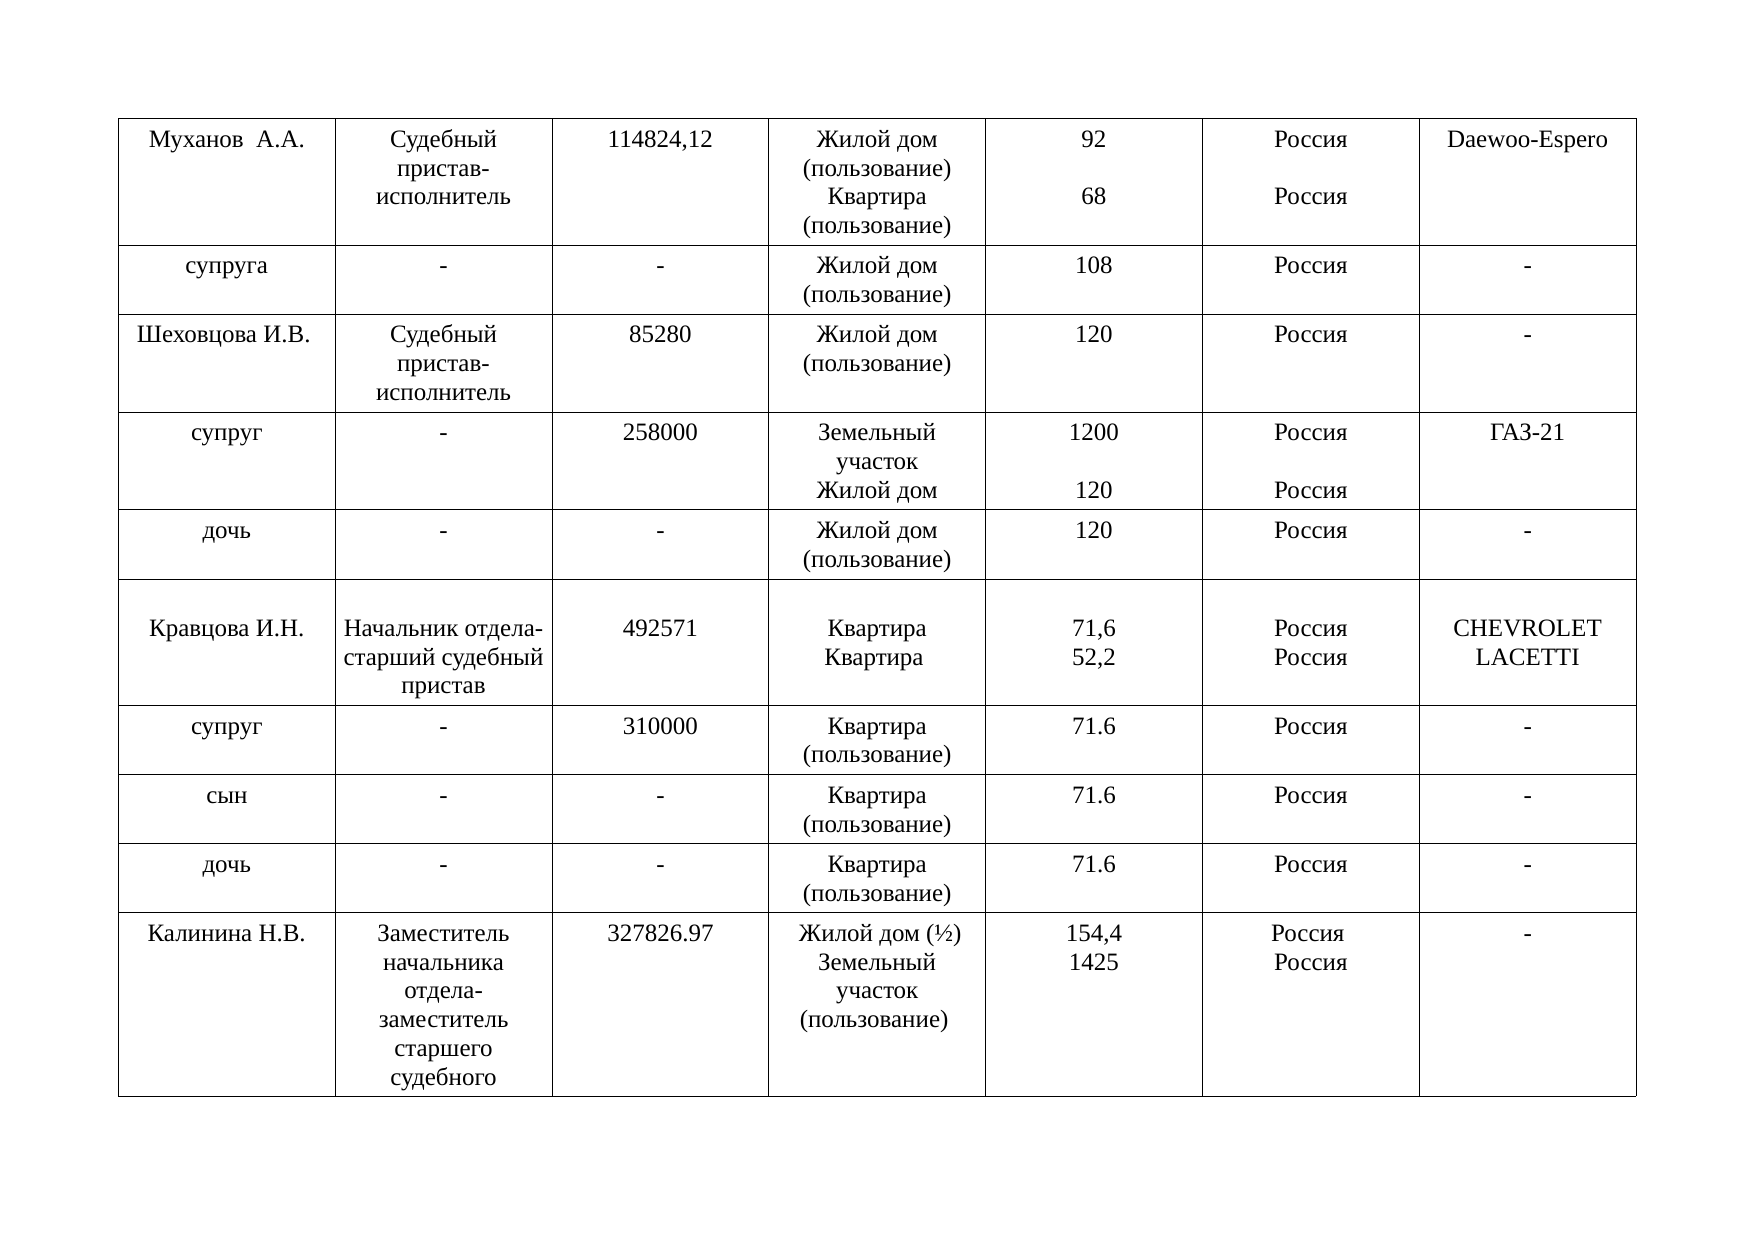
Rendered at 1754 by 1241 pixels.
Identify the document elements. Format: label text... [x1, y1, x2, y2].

table_cell Россия [1203, 315, 1419, 412]
table_cell Судебный пристав-исполнитель [336, 315, 552, 412]
table_cell Калинина Н.В. [119, 913, 335, 1096]
table_cell сын [119, 775, 335, 843]
table_cell Заместитель начальника отдела-заместитель старшего судебного [336, 913, 552, 1096]
table_cell Россия [1203, 706, 1419, 774]
table_cell - [553, 510, 768, 578]
table_cell Россия [1203, 246, 1419, 314]
table_cell 85280 [553, 315, 768, 412]
table_cell Квартира Квартира [769, 580, 985, 705]
table_cell Россия Россия [1203, 413, 1419, 509]
table_cell Россия Россия [1203, 119, 1419, 245]
table_cell - [1420, 775, 1636, 843]
table_cell - [336, 413, 552, 509]
table_cell - [1420, 844, 1636, 912]
table_cell Жилой дом (пользование) [769, 246, 985, 314]
table_cell Россия [1203, 844, 1419, 912]
table_cell - [336, 775, 552, 843]
table_cell - [1420, 913, 1636, 1096]
table_cell - [1420, 706, 1636, 774]
table_cell Россия [1203, 775, 1419, 843]
table_cell Россия Россия [1203, 913, 1419, 1096]
table_cell Жилой дом (½) Земельный участок (пользование) [769, 913, 985, 1096]
table_cell 71,6 52,2 [986, 580, 1202, 705]
table_cell Земельный участок Жилой дом [769, 413, 985, 509]
table_cell 71,6 [986, 844, 1202, 912]
table_cell супруг [119, 413, 335, 509]
table_cell - [336, 706, 552, 774]
table_cell - [336, 510, 552, 578]
table_cell 114824,12 [553, 119, 768, 245]
table_cell 492571 [553, 580, 768, 705]
table_cell супруга [119, 246, 335, 314]
table_cell Судебный пристав-исполнитель [336, 119, 552, 245]
table_cell Квартира (пользование) [769, 844, 985, 912]
table_cell - [1420, 315, 1636, 412]
table_cell ГАЗ-21 [1420, 413, 1636, 509]
table_cell 108 [986, 246, 1202, 314]
table_cell Муханов А.А. [119, 119, 335, 245]
table_cell - [1420, 510, 1636, 578]
table_cell 71,6 [986, 775, 1202, 843]
table_cell Квартира (пользование) [769, 706, 985, 774]
table_cell Кравцова И.Н. [119, 580, 335, 705]
table_cell - [553, 775, 768, 843]
table_cell - [553, 844, 768, 912]
table_cell дочь [119, 844, 335, 912]
table_cell 71,6 [986, 706, 1202, 774]
table_cell 327826,97 [553, 913, 768, 1096]
table_cell Квартира (пользование) [769, 775, 985, 843]
table_cell Начальник отдела-старший судебный пристав [336, 580, 552, 705]
table_cell Жилой дом (пользование) [769, 510, 985, 578]
table_cell 310000 [553, 706, 768, 774]
table_cell Россия Россия [1203, 580, 1419, 705]
table_cell 154,4 1425 [986, 913, 1202, 1096]
table_cell 258000 [553, 413, 768, 509]
table_cell Daewoo-Espero [1420, 119, 1636, 245]
table_cell Жилой дом (пользование) Квартира (пользование) [769, 119, 985, 245]
table_cell Россия [1203, 510, 1419, 578]
table_cell - [1420, 246, 1636, 314]
table_cell 120 [986, 510, 1202, 578]
table_cell 1200 120 [986, 413, 1202, 509]
table_cell CHEVROLET LACETTI [1420, 580, 1636, 705]
table_cell - [553, 246, 768, 314]
table_cell - [336, 844, 552, 912]
table_cell Шеховцова И.В. [119, 315, 335, 412]
table_cell Жилой дом (пользование) [769, 315, 985, 412]
table_cell 120 [986, 315, 1202, 412]
table_cell супруг [119, 706, 335, 774]
table_cell 92 68 [986, 119, 1202, 245]
table_cell дочь [119, 510, 335, 578]
table_cell - [336, 246, 552, 314]
